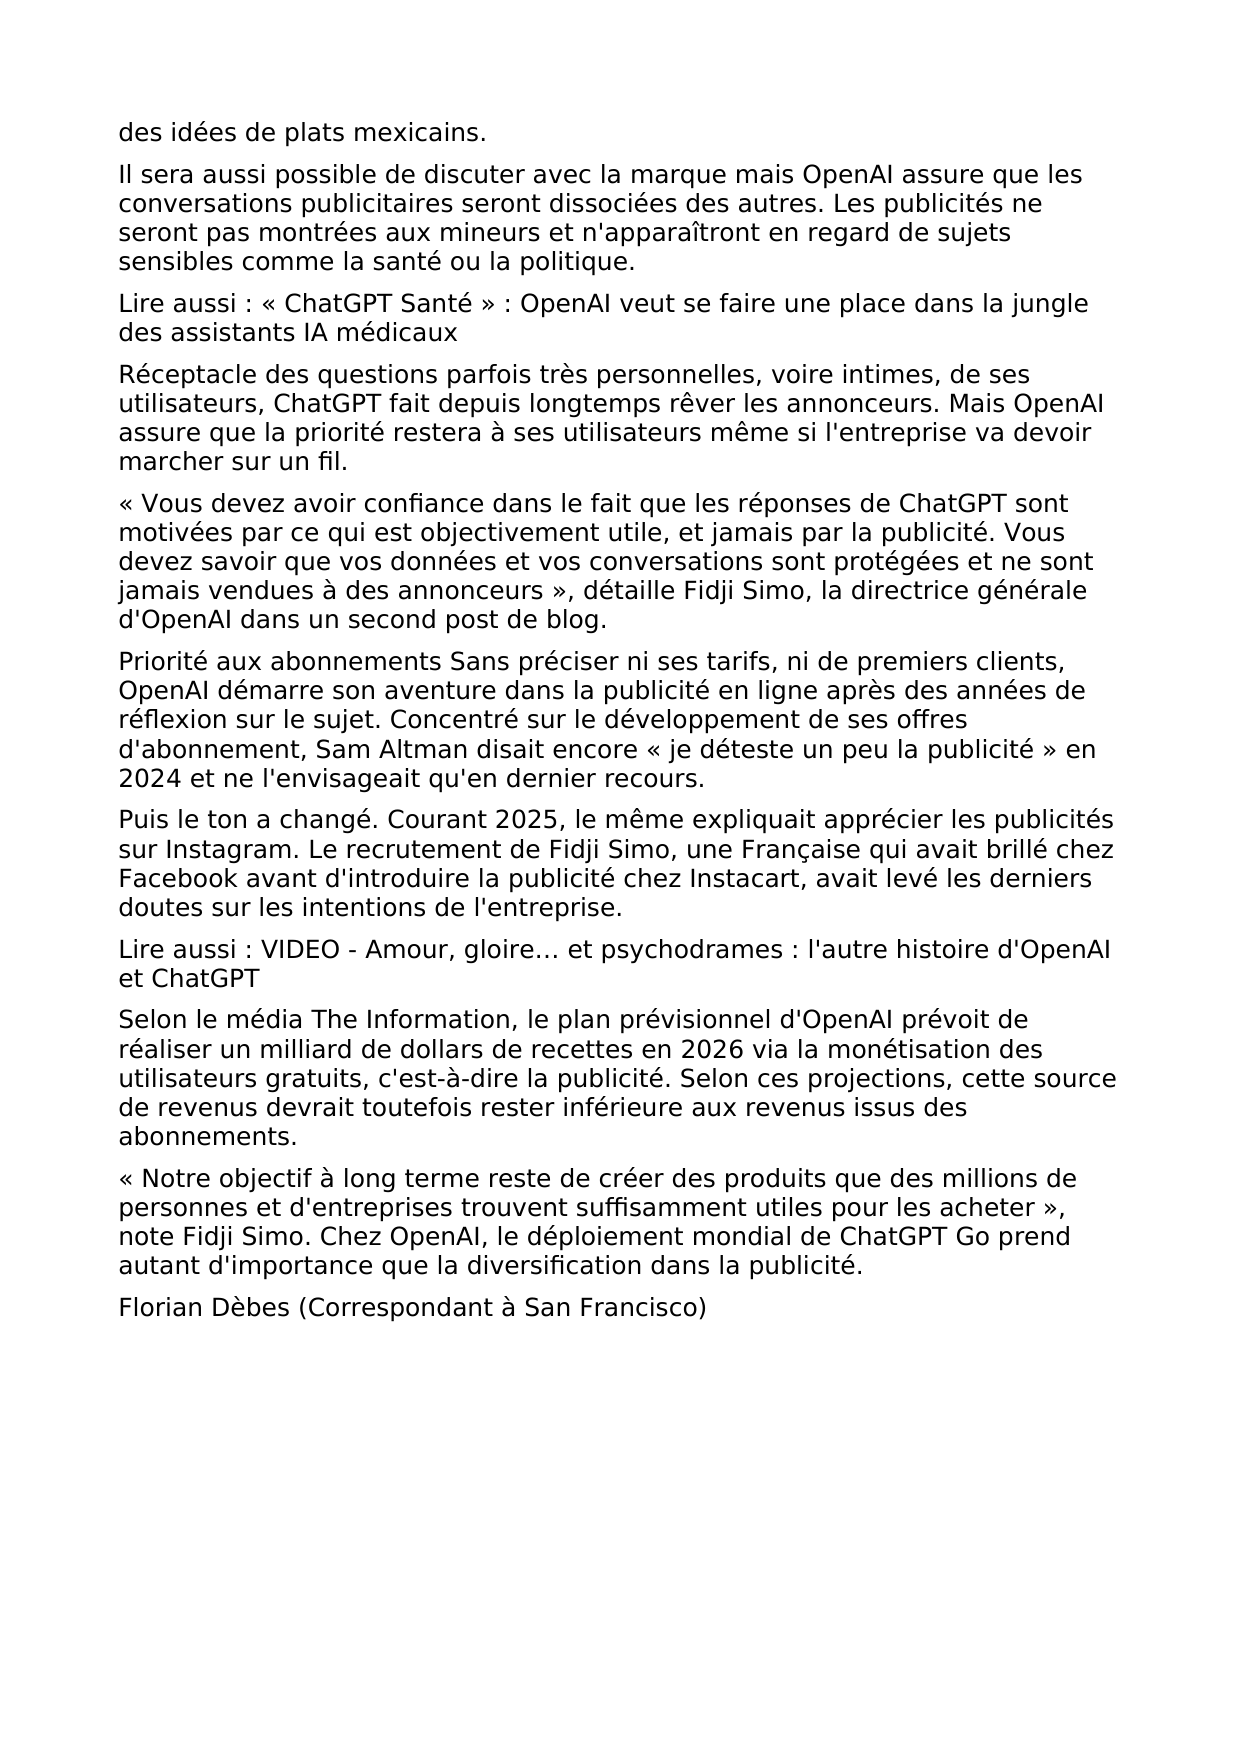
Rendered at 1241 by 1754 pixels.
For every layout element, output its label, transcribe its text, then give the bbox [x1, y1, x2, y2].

text Selon le média The Information, le plan prévisionnel d'OpenAI prévoit de réaliser un milliard de dollars de recettes en 2026 via la monétisation des utilisateurs gratuits, c'est-à-dire la publicité. Selon ces projections, cette source de revenus devrait toutefois rester inférieure aux revenus issus des abonnements. [118, 1006, 1122, 1151]
text « Vous devez avoir confiance dans le fait que les réponses de ChatGPT sont motivées par ce qui est objectivement utile, et jamais par la publicité. Vous devez savoir que vos données et vos conversations sont protégées et ne sont jamais vendues à des annonceurs », détaille Fidji Simo, la directrice générale d'OpenAI dans un second post de blog. [118, 489, 1122, 635]
text Priorité aux abonnements Sans préciser ni ses tarifs, ni de premiers clients, OpenAI démarre son aventure dans la publicité en ligne après des années de réflexion sur le sujet. Concentré sur le développement de ses offres d'abonnement, Sam Altman disait encore « je déteste un peu la publicité » en 2024 et ne l'envisageait qu'en dernier recours. [118, 647, 1122, 793]
text des idées de plats mexicains. [118, 118, 1122, 147]
text Lire aussi : VIDEO - Amour, gloire… et psychodrames : l'autre histoire d'OpenAI et ChatGPT [118, 935, 1122, 993]
text « Notre objectif à long terme reste de créer des produits que des millions de personnes et d'entreprises trouvent suffisamment utiles pour les acheter », note Fidji Simo. Chez OpenAI, le déploiement mondial de ChatGPT Go prend autant d'importance que la diversification dans la publicité. [118, 1164, 1122, 1281]
text Il sera aussi possible de discuter avec la marque mais OpenAI assure que les conversations publicitaires seront dissociées des autres. Les publicités ne seront pas montrées aux mineurs et n'apparaîtront en regard de sujets sensibles comme la santé ou la politique. [118, 160, 1122, 276]
text Lire aussi : « ChatGPT Santé » : OpenAI veut se faire une place dans la jungle des assistants IA médicaux [118, 289, 1122, 347]
text Réceptacle des questions parfois très personnelles, voire intimes, de ses utilisateurs, ChatGPT fait depuis longtemps rêver les annonceurs. Mais OpenAI assure que la priorité restera à ses utilisateurs même si l'entreprise va devoir marcher sur un fil. [118, 360, 1122, 476]
text Puis le ton a changé. Courant 2025, le même expliquait apprécier les publicités sur Instagram. Le recrutement de Fidji Simo, une Française qui avait brillé chez Facebook avant d'introduire la publicité chez Instacart, avait levé les derniers doutes sur les intentions de l'entreprise. [118, 806, 1122, 922]
text Florian Dèbes (Correspondant à San Francisco) [118, 1293, 1122, 1322]
